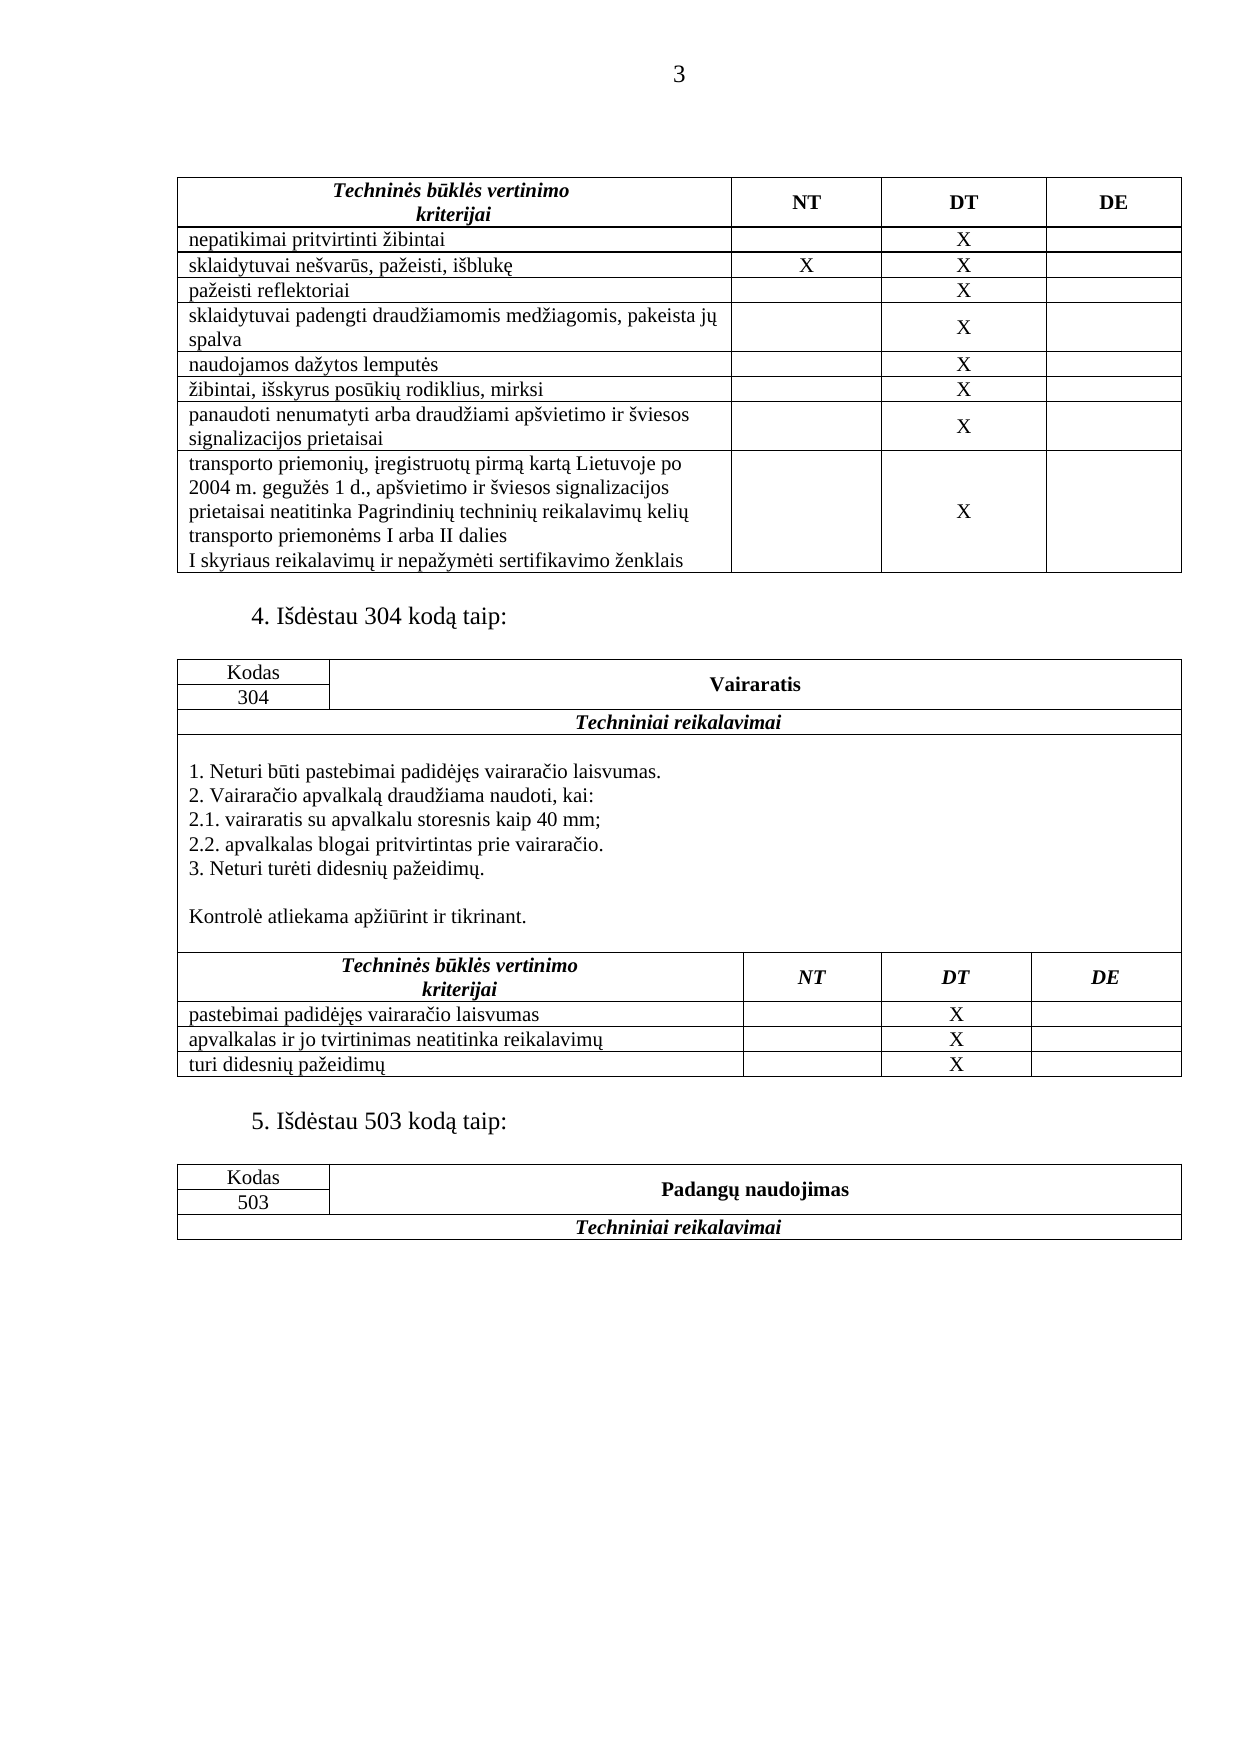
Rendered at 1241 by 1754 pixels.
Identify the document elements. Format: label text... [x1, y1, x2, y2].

text 5. Išdėstau 503 kodą taip: [177, 1106, 1181, 1135]
table_cell Techniniai reikalavimai [178, 1215, 1181, 1239]
table_cell X [882, 451, 1046, 572]
table_cell [1047, 377, 1181, 401]
table_cell [732, 303, 881, 351]
table_cell X [882, 228, 1046, 251]
table_cell DE [1032, 953, 1181, 1001]
table_cell sklaidytuvai padengti draudžiamomis medžiagomis, pakeista jų spalva [178, 303, 731, 351]
table_cell X [882, 278, 1046, 302]
table_cell DE [1047, 178, 1181, 226]
table_cell NT [732, 178, 881, 226]
table_cell transporto priemonių, įregistruotų pirmą kartą Lietuvoje po 2004 m. gegužės 1 d., apšvietimo ir šviesos signalizacijos prietaisai neatitinka Pagrindinių techninių reikalavimų kelių transporto priemonėms I arba II dalies I skyriaus reikalavimų ir nepažymėti sertifikavimo ženklais [178, 451, 731, 572]
table_cell X [882, 377, 1046, 401]
table_cell X [882, 1027, 1031, 1051]
text 4. Išdėstau 304 kodą taip: [177, 601, 1181, 630]
table_cell X [882, 303, 1046, 351]
table_cell 503 [178, 1190, 329, 1214]
table_cell sklaidytuvai nešvarūs, pažeisti, išblukę [178, 253, 731, 277]
table_cell [1032, 1002, 1181, 1026]
table_cell [1047, 303, 1181, 351]
table_cell X [882, 1052, 1031, 1076]
table_cell X [882, 402, 1046, 450]
table_cell [1047, 352, 1181, 376]
table_cell [732, 228, 881, 251]
table_cell DT [882, 178, 1046, 226]
table_cell nepatikimai pritvirtinti žibintai [178, 228, 731, 251]
table_cell [744, 1052, 881, 1076]
table_cell pažeisti reflektoriai [178, 278, 731, 302]
table_cell [1047, 278, 1181, 302]
table_cell panaudoti nenumatyti arba draudžiami apšvietimo ir šviesos signalizacijos prietaisai [178, 402, 731, 450]
table_cell [1047, 253, 1181, 277]
table_cell apvalkalas ir jo tvirtinimas neatitinka reikalavimų [178, 1027, 743, 1051]
table_cell [1032, 1052, 1181, 1076]
table_cell 1. Neturi būti pastebimai padidėjęs vairaračio laisvumas. 2. Vairaračio apvalkalą draudžiama naudoti, kai: 2.1. vairaratis su apvalkalu storesnis kaip 40 mm; 2.2. apvalkalas blogai pritvirtintas prie vairaračio. 3. Neturi turėti didesnių pažeidimų. Kontrolė atliekama apžiūrint ir tikrinant. [178, 735, 1181, 952]
table_cell [732, 352, 881, 376]
table_cell [744, 1027, 881, 1051]
table_cell [732, 451, 881, 572]
table_cell Techniniai reikalavimai [178, 710, 1181, 734]
table_header Kodas [178, 660, 329, 684]
table_cell Techninės būklės vertinimo kriterijai [178, 178, 731, 226]
table_cell pastebimai padidėjęs vairaračio laisvumas [178, 1002, 743, 1026]
table_cell [1047, 228, 1181, 251]
table_header Padangų naudojimas [330, 1165, 1181, 1214]
table_cell turi didesnių pažeidimų [178, 1052, 743, 1076]
table_cell X [882, 352, 1046, 376]
table_cell [1032, 1027, 1181, 1051]
table_cell DT [882, 953, 1031, 1001]
table_cell [732, 278, 881, 302]
table_cell [732, 377, 881, 401]
table_cell X [882, 1002, 1031, 1026]
table_cell [1047, 451, 1181, 572]
table_cell 304 [178, 685, 329, 709]
table_header Kodas [178, 1165, 329, 1189]
table_cell [732, 402, 881, 450]
table_header Vairaratis [330, 660, 1181, 709]
table_cell [744, 1002, 881, 1026]
table_cell X [732, 253, 881, 277]
table_cell X [882, 253, 1046, 277]
table_cell [1047, 402, 1181, 450]
table_cell Techninės būklės vertinimo kriterijai [178, 953, 743, 1001]
table_cell naudojamos dažytos lemputės [178, 352, 731, 376]
table_cell NT [744, 953, 881, 1001]
table_cell žibintai, išskyrus posūkių rodiklius, mirksi [178, 377, 731, 401]
